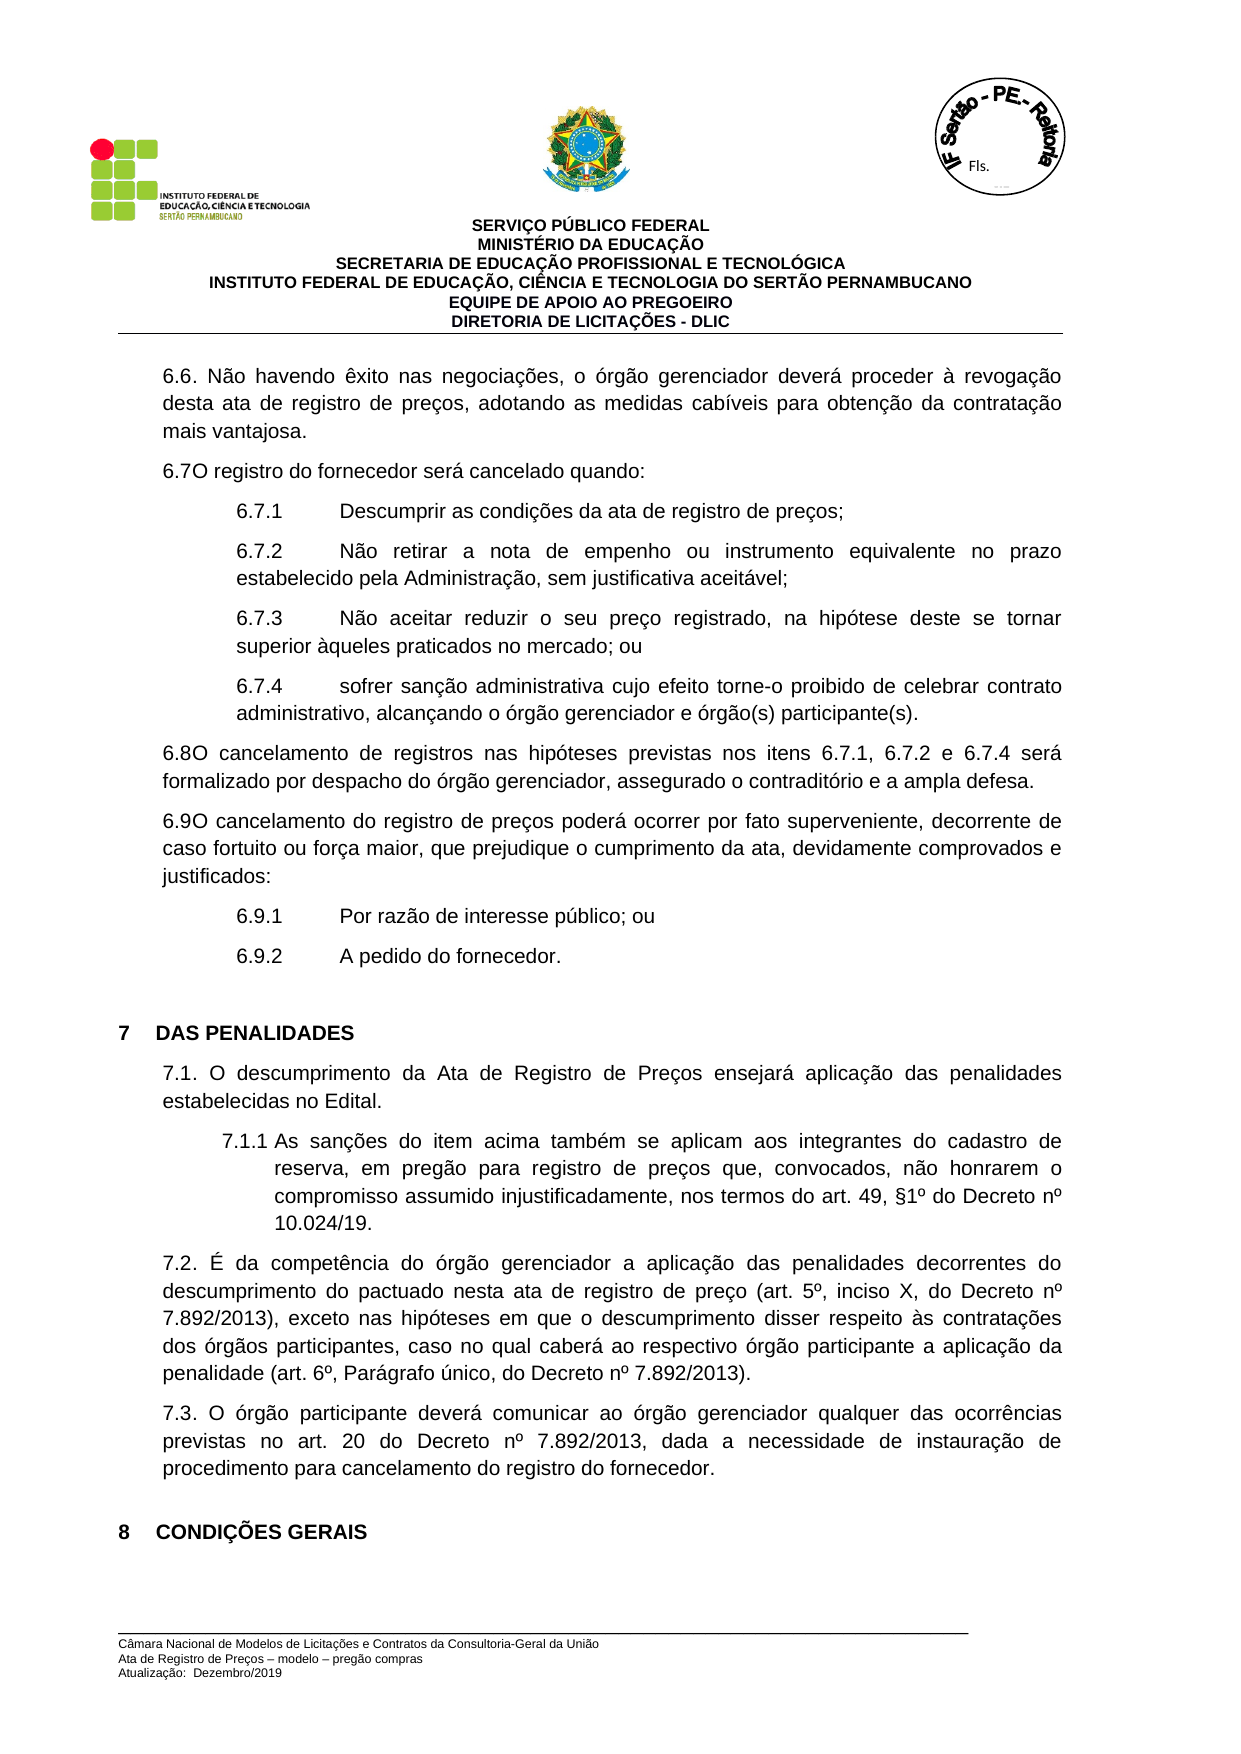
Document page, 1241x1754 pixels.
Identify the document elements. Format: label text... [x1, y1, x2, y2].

list DAS PENALIDADES [118, 1021, 1063, 1045]
list Por razão de interesse público; ou [236, 903, 1063, 927]
list sofrer sanção administrativa cujo efeito torne-o proibido de celebrar contrato administrativo, alcançando o órgão gerenciador e órgão(s) participante(s). [236, 673, 1063, 725]
picture [542, 106, 630, 192]
list O cancelamento de registros nas hipóteses previstas nos itens 6.7.1, 6.7.2 e 6.7.4 será formalizado por despacho do órgão gerenciador, assegurado o contraditório e a ampla defesa. [162, 741, 1063, 792]
list Não aceitar reduzir o seu preço registrado, na hipótese deste se tornar superior àqueles praticados no mercado; ou [236, 606, 1063, 657]
list . É da competência do órgão gerenciador a aplicação das penalidades decorrentes do descumprimento do pactuado nesta ata de registro de preço (art. 5º, inciso X, do Decreto nº 7.892/2013), exceto nas hipóteses em que o descumprimento disser respeito às contratações dos órgãos participantes, caso no qual caberá ao respectivo órgão participante a aplicação da penalidade (art. 6º, Parágrafo único, do Decreto nº 7.892/2013). [162, 1251, 1063, 1385]
list Não retirar a nota de empenho ou instrumento equivalente no prazo estabelecido pela Administração, sem justificativa aceitável; [236, 538, 1063, 590]
list . Não havendo êxito nas negociações, o órgão gerenciador deverá proceder à revogação desta ata de registro de preços, adotando as medidas cabíveis para obtenção da contratação mais vantajosa. [162, 363, 1063, 442]
list Descumprir as condições da ata de registro de preços; [236, 498, 1063, 522]
list A pedido do fornecedor. [236, 943, 1063, 967]
list CONDIÇÕES GERAIS [118, 1520, 1063, 1544]
picture [82, 136, 317, 225]
list As sanções do item acima também se aplicam aos integrantes do cadastro de reserva, em pregão para registro de preços que, convocados, não honrarem o compromisso assumido injustificadamente, nos termos do art. 49, §1º do Decreto nº 10.024/19. [222, 1128, 1063, 1235]
list O registro do fornecedor será cancelado quando: [162, 458, 1063, 482]
list . O descumprimento da Ata de Registro de Preços ensejará aplicação das penalidades estabelecidas no Edital. [162, 1061, 1063, 1112]
list O cancelamento do registro de preços poderá ocorrer por fato superveniente, decorrente de caso fortuito ou força maior, que prejudique o cumprimento da ata, devidamente comprovados e justificados: [162, 808, 1063, 887]
list . O órgão participante deverá comunicar ao órgão gerenciador qualquer das ocorrências previstas no art. 20 do Decreto nº 7.892/2013, dada a necessidade de instauração de procedimento para cancelamento do registro do fornecedor. [162, 1401, 1063, 1480]
